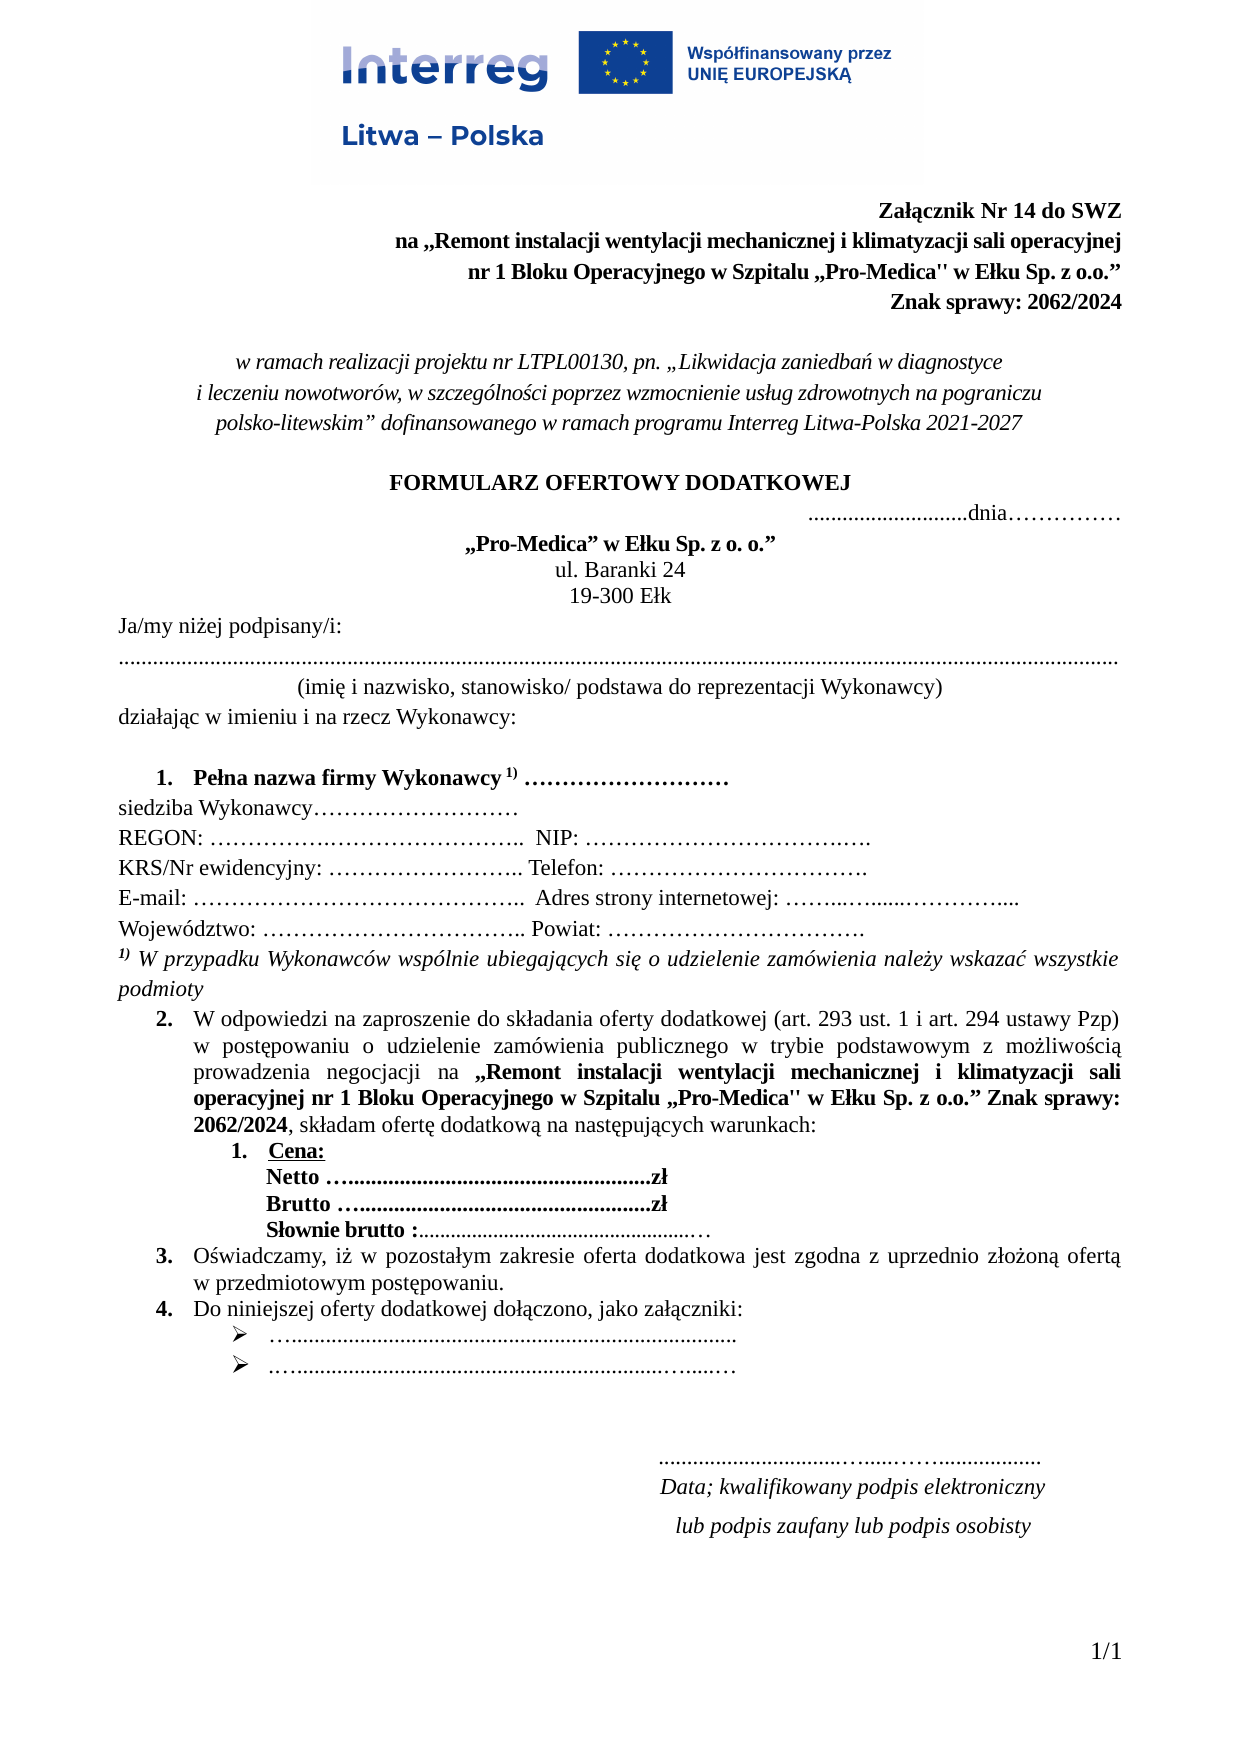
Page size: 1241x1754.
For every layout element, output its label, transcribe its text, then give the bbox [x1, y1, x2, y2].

text w ramach realizacji projektu nr LTPL00130, pn. „Likwidacja zaniedbań w diagnostyce [118, 348, 1122, 375]
text Województwo: …………………………….. Powiat: ……………………………. [118, 915, 1122, 941]
text (imię i nazwisko, stanowisko/ podstawa do reprezentacji Wykonawcy) [118, 673, 1122, 699]
text Data; kwalifikowany podpis elektroniczny lub podpis zaufany lub podpis osobisty [118, 1473, 1122, 1539]
text Ja/my niżej podpisany/i: [118, 613, 1122, 639]
list ….............................................................................. [231, 1322, 1122, 1348]
text ul. Baranki 24 [118, 556, 1122, 582]
text E-mail: …………………………………….. Adres strony internetowej: ……...…......………….... [118, 884, 1122, 911]
text REGON: …………….…………………….. NIP: …………………………….…. [118, 824, 1122, 850]
list Do niniejszej oferty dodatkowej dołączono, jako załączniki: [156, 1295, 1122, 1322]
text siedziba Wykonawcy……………………… [118, 794, 1122, 820]
list .…................................................................….....… [231, 1352, 1122, 1409]
text działając w imieniu i na rzecz Wykonawcy: [118, 703, 1122, 729]
list Oświadczamy, iż w pozostałym zakresie oferta dodatkowa jest zgodna z uprzednio złożoną ofertą w przedmiotowym postępowaniu. [156, 1242, 1122, 1295]
text Netto ….....................................................zł [192, 1163, 1122, 1190]
text 19-300 Ełk [118, 582, 1122, 609]
text Słownie brutto :...................................................… [192, 1216, 1122, 1242]
text 1) W przypadku Wykonawców wspólnie ubiegających się o udzielenie zamówienia należy wskazać wszystkie podmioty [118, 945, 1122, 1001]
text Załącznik Nr 14 do SWZ [118, 197, 1122, 224]
text polsko-litewskim” dofinansowanego w ramach programu Interreg Litwa-Polska 2021-2027 [118, 409, 1122, 435]
text nr 1 Bloku Operacyjnego w Szpitalu ,,Pro-Medica'' w Ełku Sp. z o.o.’’ [118, 258, 1122, 284]
text na ,,Remont instalacji wentylacji mechanicznej i klimatyzacji sali operacyjnej [118, 228, 1122, 254]
text ............................dnia…………… [118, 499, 1122, 526]
text ............................................................................................................................................................................... [118, 643, 1122, 669]
text ................................….....…….................. [487, 1413, 1122, 1469]
text Brutto …...................................................zł [192, 1190, 1122, 1216]
text i leczeniu nowotworów, w szczególności poprzez wzmocnienie usług zdrowotnych na pograniczu [118, 379, 1122, 405]
text „Pro-Medica” w Ełku Sp. z o. o.” [118, 530, 1122, 556]
text FORMULARZ OFERTOWY DODATKOWEJ [118, 469, 1122, 496]
list Cena: [231, 1137, 1122, 1163]
list W odpowiedzi na zaproszenie do składania oferty dodatkowej (art. 293 ust. 1 i art. 294 ustawy Pzp) w postępowaniu o udzielenie zamówienia publicznego w trybie podstawowym z możliwością prowadzenia negocjacji na ,,Remont instalacji wentylacji mechanicznej i klimatyzacji sali operacyjnej nr 1 Bloku Operacyjnego w Szpitalu ,,Pro-Medica'' w Ełku Sp. z o.o.’’ Znak sprawy: 2062/2024, składam ofertę dodatkową na następujących warunkach: [156, 1005, 1122, 1137]
list Pełna nazwa firmy Wykonawcy 1) ……………………… [156, 764, 1122, 790]
text KRS/Nr ewidencyjny: …………………….. Telefon: ……………………………. [118, 854, 1122, 881]
text Znak sprawy: 2062/2024 [118, 288, 1122, 314]
